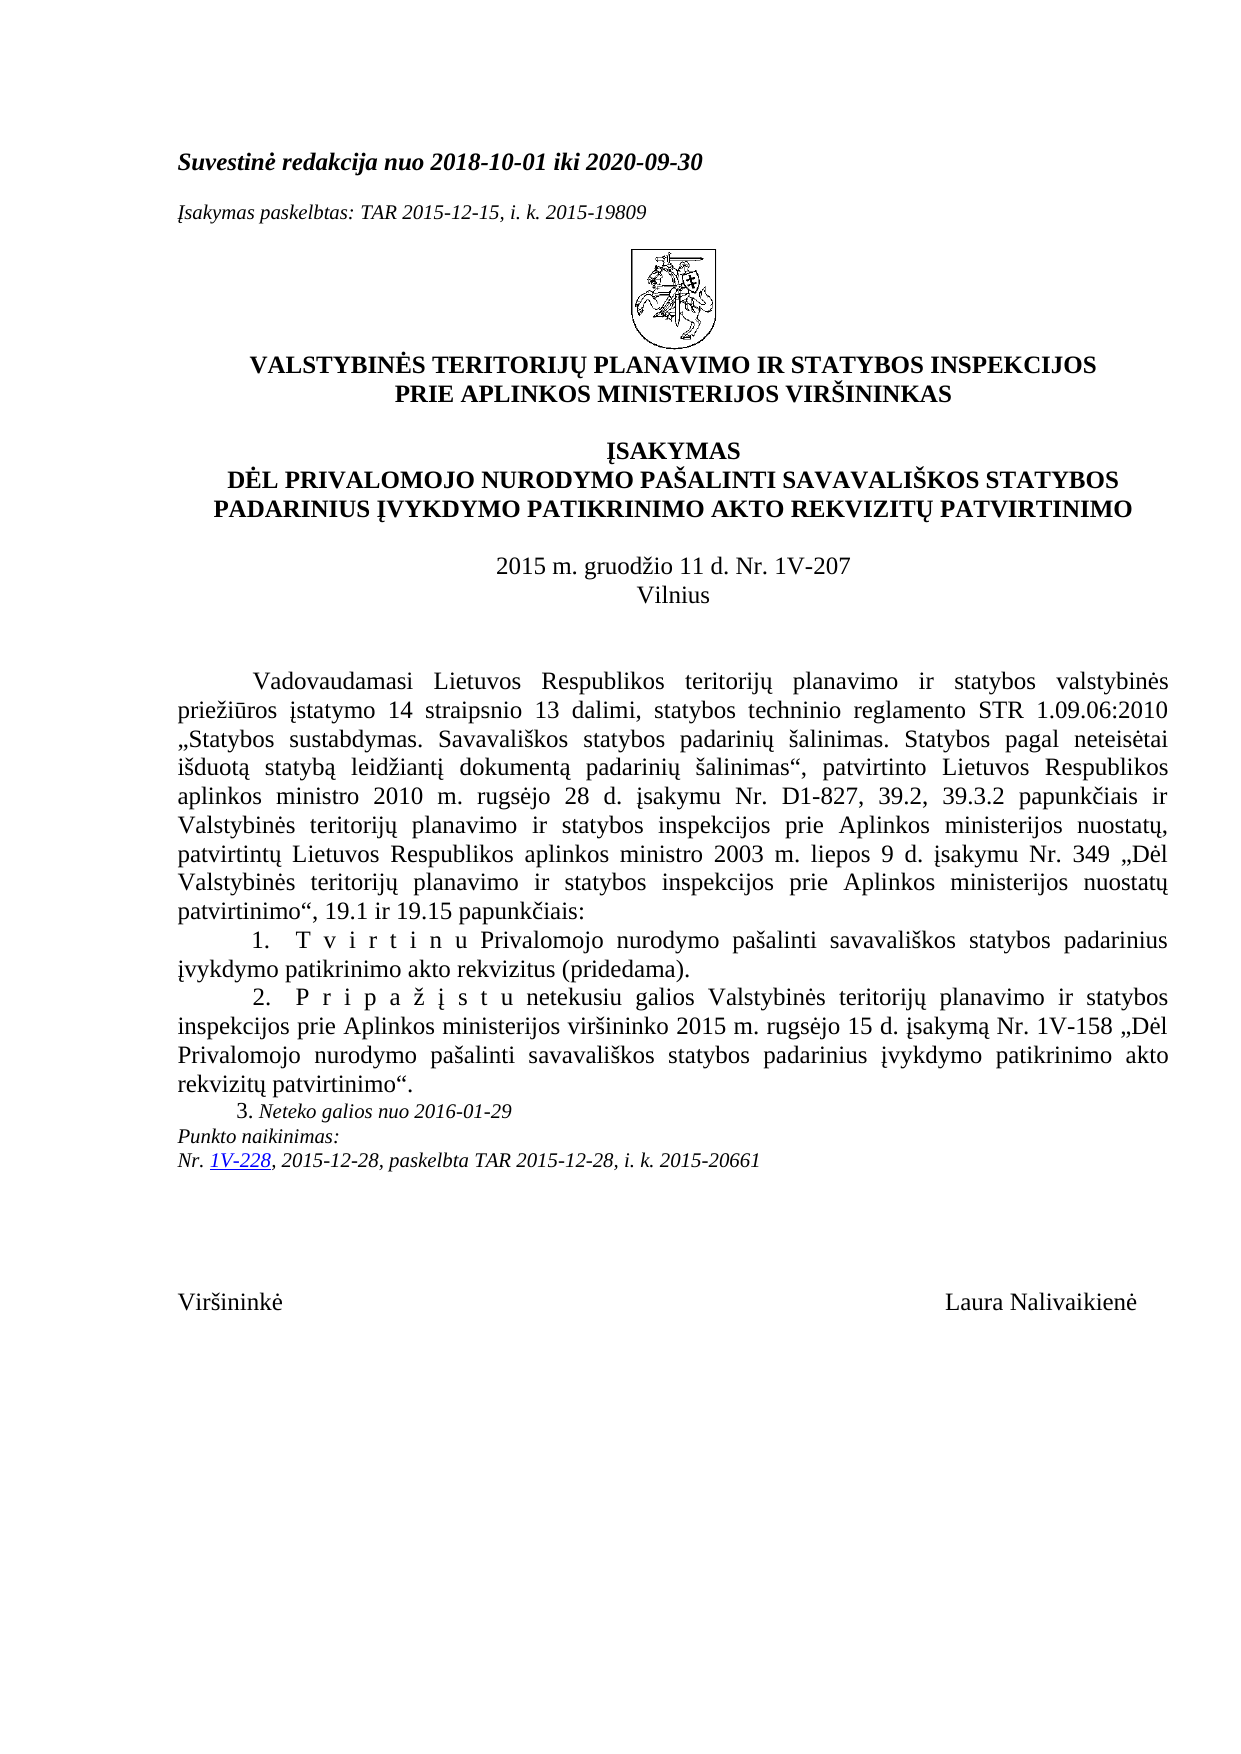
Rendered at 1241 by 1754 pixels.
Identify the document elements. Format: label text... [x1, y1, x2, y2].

text ĮSAKYMAS [177, 436, 1169, 465]
text Viršininkė Laura Nalivaikienė [177, 1287, 1169, 1316]
text Nr. 1V-228, 2015-12-28, paskelbta TAR 2015-12-28, i. k. 2015-20661 [177, 1148, 1169, 1172]
text Vilnius [177, 580, 1169, 609]
text 3. Neteko galios nuo 2016-01-29 [177, 1097, 1169, 1124]
text Punkto naikinimas: [177, 1124, 1169, 1148]
text 2. P r i p a ž į s t u netekusiu galios Valstybinės teritorijų planavimo ir statybos inspekcijos prie Aplinkos ministerijos viršininko 2015 m. rugsėjo 15 d. įsakymą Nr. 1V-158 „Dėl Privalomojo nurodymo pašalinti savavališkos statybos padarinius įvykdymo patikrinimo akto rekvizitų patvirtinimo“. [177, 982, 1169, 1097]
text 1. T v i r t i n u Privalomojo nurodymo pašalinti savavališkos statybos padarinius įvykdymo patikrinimo akto rekvizitus (pridedama). [177, 925, 1169, 982]
text Vadovaudamasi Lietuvos Respublikos teritorijų planavimo ir statybos valstybinės priežiūros įstatymo 14 straipsnio 13 dalimi, statybos techninio reglamento STR 1.09.06:2010 „Statybos sustabdymas. Savavališkos statybos padarinių šalinimas. Statybos pagal neteisėtai išduotą statybą leidžiantį dokumentą padarinių šalinimas“, patvirtinto Lietuvos Respublikos aplinkos ministro 2010 m. rugsėjo 28 d. įsakymu Nr. D1-827, 39.2, 39.3.2 papunkčiais ir Valstybinės teritorijų planavimo ir statybos inspekcijos prie Aplinkos ministerijos nuostatų, patvirtintų Lietuvos Respublikos aplinkos ministro 2003 m. liepos 9 d. įsakymu Nr. 349 „Dėl Valstybinės teritorijų planavimo ir statybos inspekcijos prie Aplinkos ministerijos nuostatų patvirtinimo“, 19.1 ir 19.15 papunkčiais: [177, 666, 1169, 925]
text DĖL PRIVALOMOJO NURODYMO PAŠALINTI SAVAVALIŠKOS STATYBOS PADARINIUS ĮVYKDYMO PATIKRINIMO AKTO REKVIZITŲ PATVIRTINIMO [177, 465, 1169, 522]
text 2015 m. gruodžio 11 d. Nr. 1V-207 [177, 551, 1169, 580]
text Suvestinė redakcija nuo 2018-10-01 iki 2020-09-30 [177, 147, 1169, 176]
text VALSTYBINĖS TERITORIJŲ PLANAVIMO IR STATYBOS INSPEKCIJOS [177, 350, 1169, 379]
text PRIE APLINKOS MINISTERIJOS VIRŠININKAS [177, 379, 1169, 407]
text Įsakymas paskelbtas: TAR 2015-12-15, i. k. 2015-19809 [177, 200, 1169, 224]
